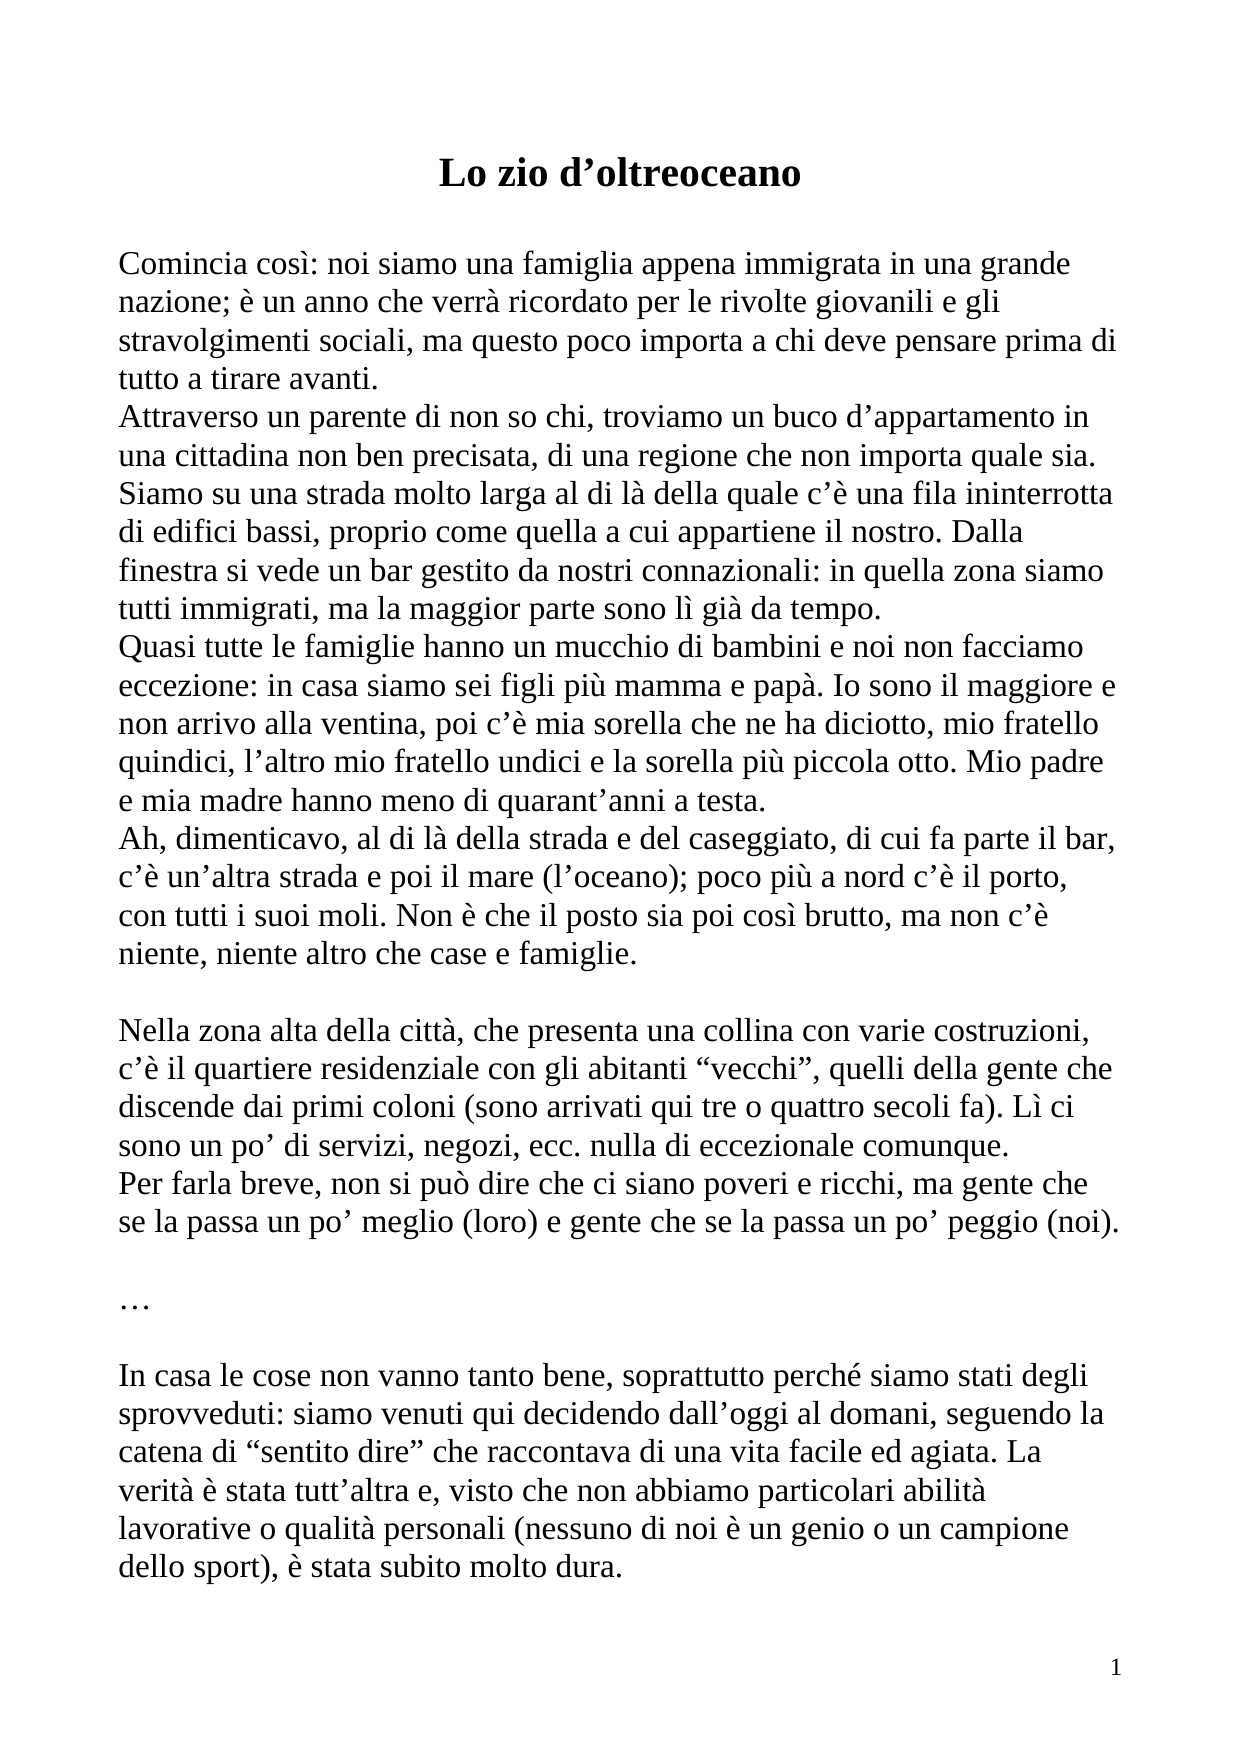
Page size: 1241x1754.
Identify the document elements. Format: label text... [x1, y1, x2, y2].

text Quasi tutte le famiglie hanno un mucchio di bambini e noi non facciamo eccezione: in casa siamo sei figli più mamma e papà. Io sono il maggiore e non arrivo alla ventina, poi c’è mia sorella che ne ha diciotto, mio fratello quindici, l’altro mio fratello undici e la sorella più piccola otto. Mio padre e mia madre hanno meno di quarant’anni a testa. [118, 627, 1122, 818]
text Ah, dimenticavo, al di là della strada e del caseggiato, di cui fa parte il bar, c’è un’altra strada e poi il mare (l’oceano); poco più a nord c’è il porto, con tutti i suoi moli. Non è che il posto sia poi così brutto, ma non c’è niente, niente altro che case e famiglie. [118, 818, 1122, 972]
text In casa le cose non vanno tanto bene, soprattutto perché siamo stati degli sprovveduti: siamo venuti qui decidendo dall’oggi al domani, seguendo la catena di “sentito dire” che raccontava di una vita facile ed agiata. La verità è stata tutt’altra e, visto che non abbiamo particolari abilità lavorative o qualità personali (nessuno di noi è un genio o un campione dello sport), è stata subito molto dura. [118, 1355, 1122, 1585]
text Attraverso un parente di non so chi, troviamo un buco d’appartamento in una cittadina non ben precisata, di una regione che non importa quale sia. Siamo su una strada molto larga al di là della quale c’è una fila ininterrotta di edifici bassi, proprio come quella a cui appartiene il nostro. Dalla finestra si vede un bar gestito da nostri connazionali: in quella zona siamo tutti immigrati, ma la maggior parte sono lì già da tempo. [118, 397, 1122, 627]
text Lo zio d’oltreoceano [118, 148, 1122, 196]
text Comincia così: noi siamo una famiglia appena immigrata in una grande nazione; è un anno che verrà ricordato per le rivolte giovanili e gli stravolgimenti sociali, ma questo poco importa a chi deve pensare prima di tutto a tirare avanti. [118, 243, 1122, 397]
text Nella zona alta della città, che presenta una collina con varie costruzioni, c’è il quartiere residenziale con gli abitanti “vecchi”, quelli della gente che discende dai primi coloni (sono arrivati qui tre o quattro secoli fa). Lì ci sono un po’ di servizi, negozi, ecc. nulla di eccezionale comunque. [118, 1010, 1122, 1163]
text … [118, 1278, 1122, 1317]
text Per farla breve, non si può dire che ci siano poveri e ricchi, ma gente che se la passa un po’ meglio (loro) e gente che se la passa un po’ peggio (noi). [118, 1163, 1122, 1240]
